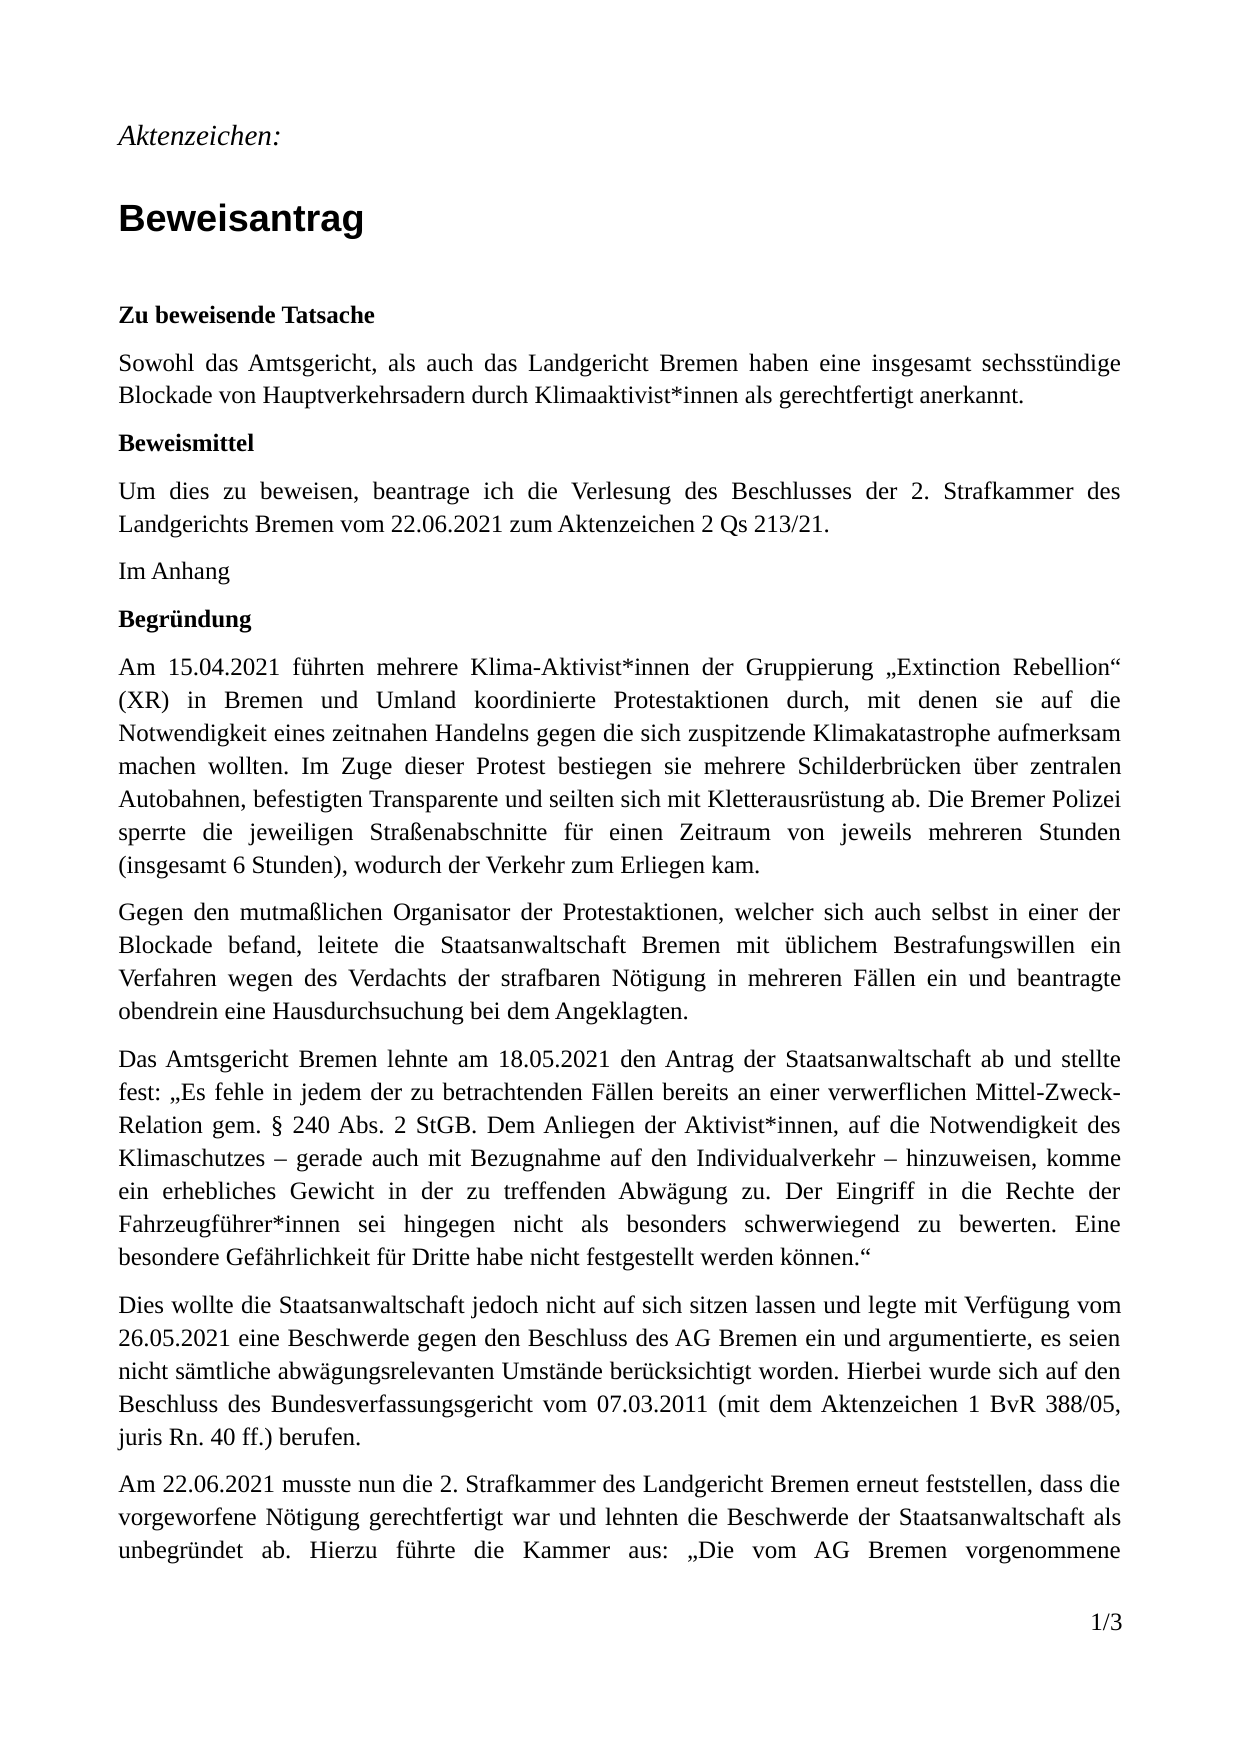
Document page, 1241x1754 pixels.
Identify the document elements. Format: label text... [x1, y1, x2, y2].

text Begründung [118, 604, 1122, 633]
text Am 22.06.2021 musste nun die 2. Strafkammer des Landgericht Bremen erneut feststellen, dass die vorgeworfene Nötigung gerechtfertigt war und lehnten die Beschwerde der Staatsanwaltschaft als unbegründet ab. Hierzu führte die Kammer aus: „Die vom AG Bremen vorgenommene [118, 1469, 1122, 1564]
text Dies wollte die Staatsanwaltschaft jedoch nicht auf sich sitzen lassen und legte mit Verfügung vom 26.05.2021 eine Beschwerde gegen den Beschluss des AG Bremen ein und argumentierte, es seien nicht sämtliche abwägungsrelevanten Umstände berücksichtigt worden. Hierbei wurde sich auf den Beschluss des Bundesverfassungsgericht vom 07.03.2011 (mit dem Aktenzeichen 1 BvR 388/05, juris Rn. 40 ff.) berufen. [118, 1290, 1122, 1451]
subtitle Beweisantrag [118, 196, 1122, 240]
text Im Anhang [118, 556, 1122, 585]
text Zu beweisende Tatsache [118, 300, 1122, 329]
text Beweismittel [118, 428, 1122, 457]
text Gegen den mutmaßlichen Organisator der Protestaktionen, welcher sich auch selbst in einer der Blockade befand, leitete die Staatsanwaltschaft Bremen mit üblichem Bestrafungswillen ein Verfahren wegen des Verdachts der strafbaren Nötigung in mehreren Fällen ein und beantragte obendrein eine Hausdurchsuchung bei dem Angeklagten. [118, 897, 1122, 1025]
text Das Amtsgericht Bremen lehnte am 18.05.2021 den Antrag der Staatsanwaltschaft ab und stellte fest: „Es fehle in jedem der zu betrachtenden Fällen bereits an einer verwerflichen Mittel-Zweck-Relation gem. § 240 Abs. 2 StGB. Dem Anliegen der Aktivist*innen, auf die Notwendigkeit des Klimaschutzes – gerade auch mit Bezugnahme auf den Individualverkehr – hinzuweisen, komme ein erhebliches Gewicht in der zu treffenden Abwägung zu. Der Eingriff in die Rechte der Fahrzeugführer*innen sei hingegen nicht als besonders schwerwiegend zu bewerten. Eine besondere Gefährlichkeit für Dritte habe nicht festgestellt werden können.“ [118, 1044, 1122, 1271]
text Um dies zu beweisen, beantrage ich die Verlesung des Beschlusses der 2. Strafkammer des Landgerichts Bremen vom 22.06.2021 zum Aktenzeichen 2 Qs 213/21. [118, 476, 1122, 538]
text Sowohl das Amtsgericht, als auch das Landgericht Bremen haben eine insgesamt sechsstündige Blockade von Hauptverkehrsadern durch Klimaaktivist*innen als gerechtfertigt anerkannt. [118, 348, 1122, 409]
text Am 15.04.2021 führten mehrere Klima-Aktivist*innen der Gruppierung „Extinction Rebellion“ (XR) in Bremen und Umland koordinierte Protestaktionen durch, mit denen sie auf die Notwendigkeit eines zeitnahen Handelns gegen die sich zuspitzende Klimakatastrophe aufmerksam machen wollten. Im Zuge dieser Protest bestiegen sie mehrere Schilderbrücken über zentralen Autobahnen, befestigten Transparente und seilten sich mit Kletterausrüstung ab. Die Bremer Polizei sperrte die jeweiligen Straßenabschnitte für einen Zeitraum von jeweils mehreren Stunden (insgesamt 6 Stunden), wodurch der Verkehr zum Erliegen kam. [118, 652, 1122, 878]
text Aktenzeichen: [118, 118, 1122, 152]
